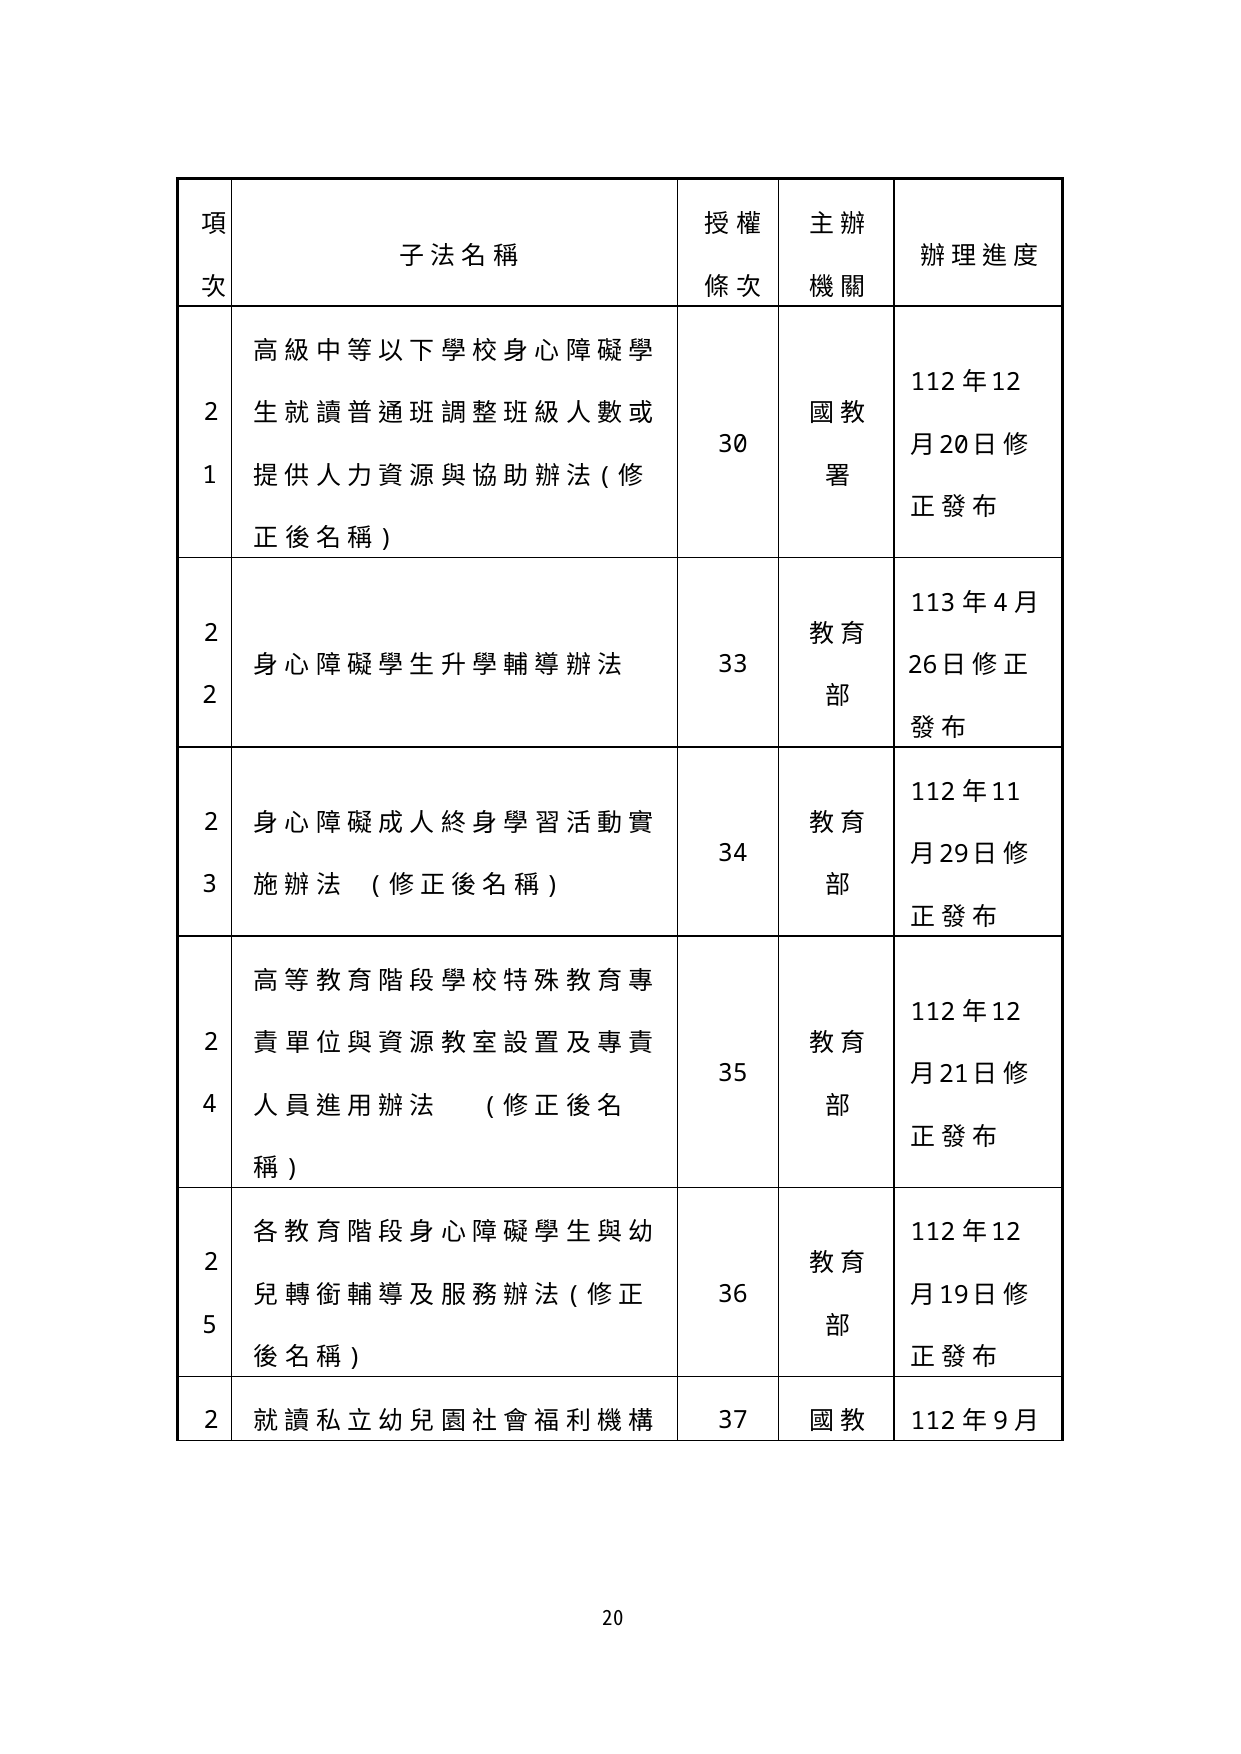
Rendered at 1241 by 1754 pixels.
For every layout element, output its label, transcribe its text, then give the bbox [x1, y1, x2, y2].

table_cell 高等教育階段學校特殊教育專責單位與資源教室設置及專責人員進用辦法 (修正後名稱) [232, 937, 677, 1187]
table_cell 就讀私立幼兒園社會福利機構 [232, 1377, 677, 1440]
table_cell 112年12月21日修正發布 [895, 937, 1061, 1187]
table_cell 21 [179, 307, 231, 557]
table_cell 國教 [779, 1377, 893, 1440]
table_cell 23 [179, 748, 231, 935]
table_cell 112年9月 [895, 1377, 1061, 1440]
table_cell 教育部 [779, 937, 893, 1187]
table_cell 36 [678, 1188, 778, 1376]
table_header 項次 [179, 180, 231, 305]
table_cell 24 [179, 937, 231, 1187]
table_cell 身心障礙成人終身學習活動實施辦法 (修正後名稱) [232, 748, 677, 935]
table_cell 2 [179, 1377, 231, 1440]
table_header 授權 條次 [678, 180, 778, 305]
table_cell 高級中等以下學校身心障礙學生就讀普通班調整班級人數或提供人力資源與協助辦法(修正後名稱) [232, 307, 677, 557]
table_cell 30 [678, 307, 778, 557]
table_cell 各教育階段身心障礙學生與幼兒轉銜輔導及服務辦法(修正後名稱) [232, 1188, 677, 1376]
table_cell 身心障礙學生升學輔導辦法 [232, 558, 677, 746]
table_cell 34 [678, 748, 778, 935]
table_cell 教育部 [779, 1188, 893, 1376]
table_cell 112年11月29日修正發布 [895, 748, 1061, 935]
table_cell 112年12月20日修正發布 [895, 307, 1061, 557]
table_cell 35 [678, 937, 778, 1187]
table_cell 教育部 [779, 748, 893, 935]
table_cell 37 [678, 1377, 778, 1440]
table_cell 25 [179, 1188, 231, 1376]
table_cell 112年12月19日修正發布 [895, 1188, 1061, 1376]
table_header 主辦 機關 [779, 180, 893, 305]
table_cell 22 [179, 558, 231, 746]
table_cell 33 [678, 558, 778, 746]
table_header 子法名稱 [232, 180, 677, 305]
table_header 辦理進度 [895, 180, 1061, 305]
table_cell 國教署 [779, 307, 893, 557]
table_cell 教育部 [779, 558, 893, 746]
table_cell 113年4月26日修正發布 [895, 558, 1061, 746]
